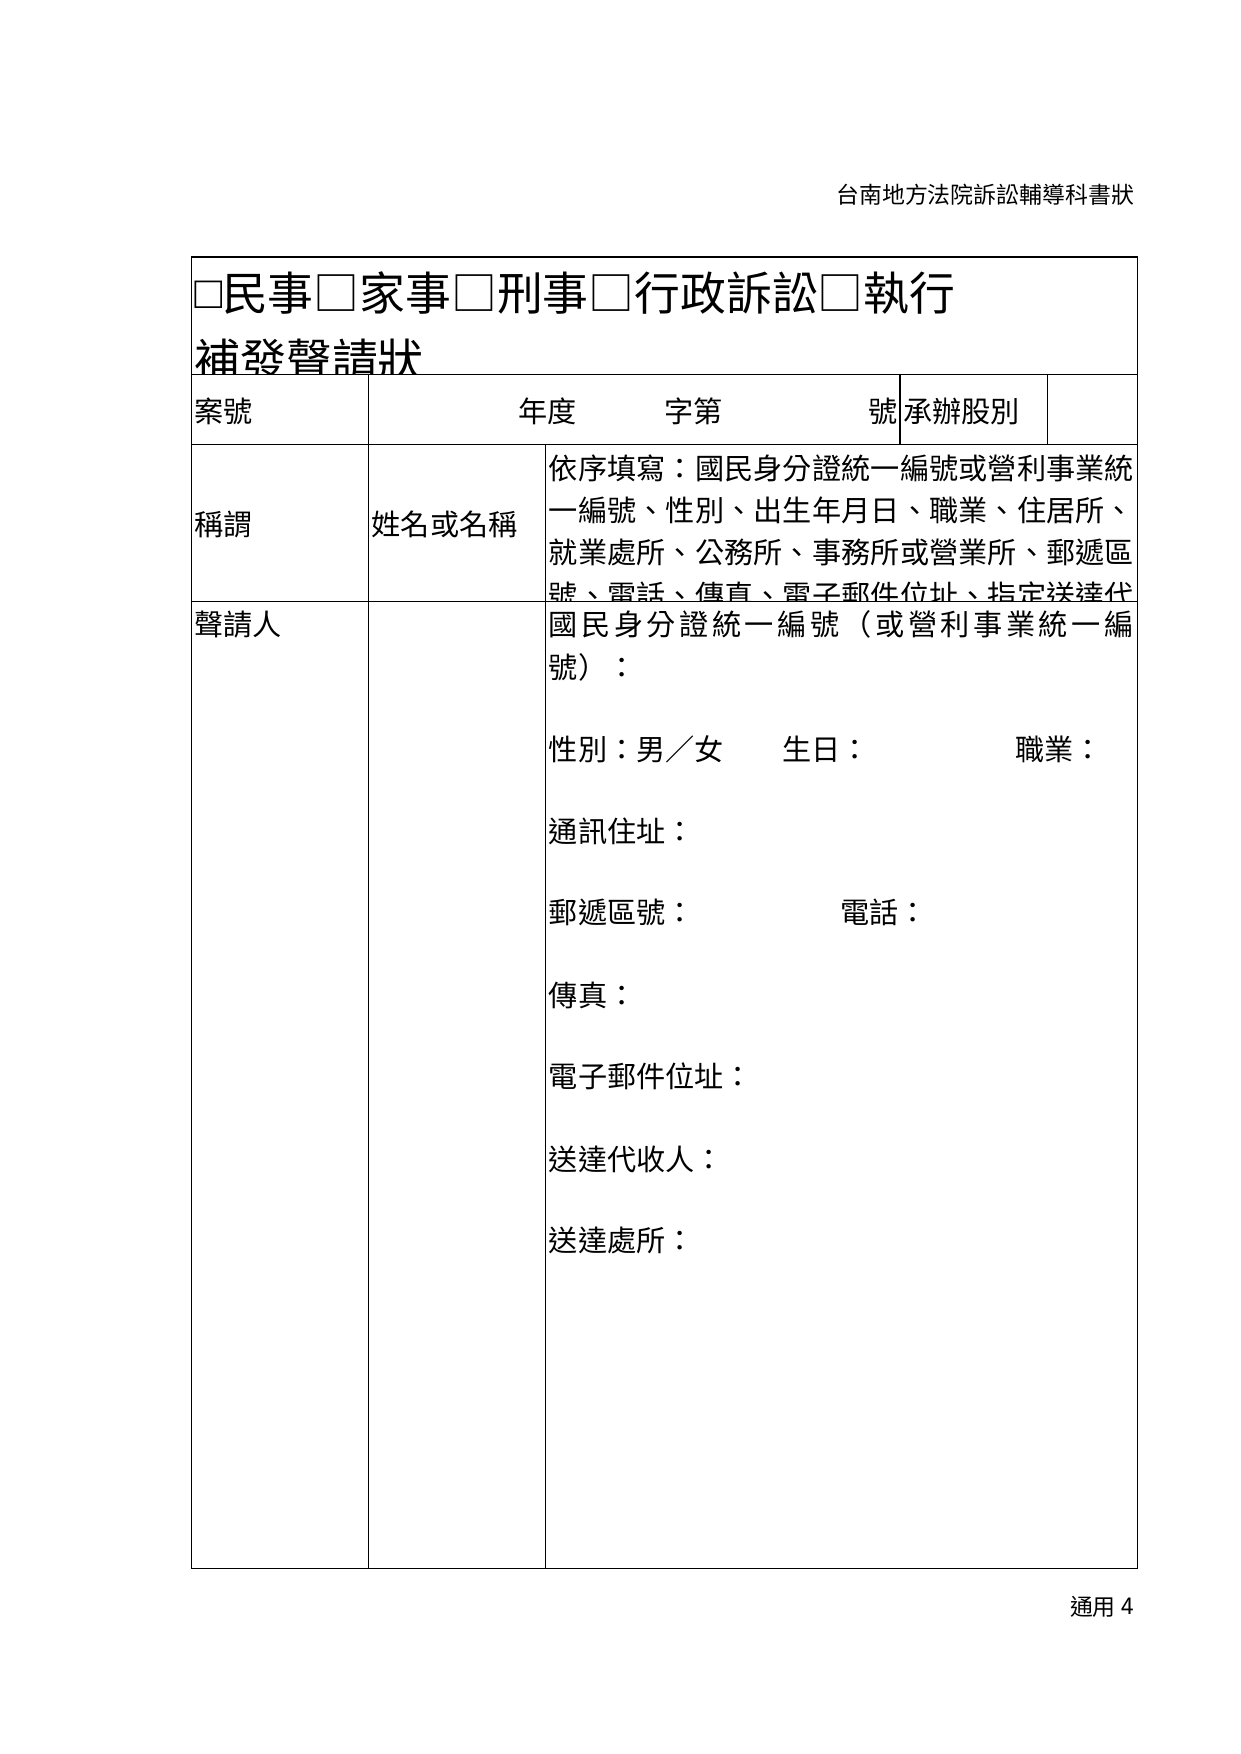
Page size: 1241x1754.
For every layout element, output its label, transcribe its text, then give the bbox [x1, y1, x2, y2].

table_cell 年度 字第 號 [369, 375, 899, 444]
table_cell 姓名或名稱 [369, 445, 545, 601]
table_cell 承辦股別 [901, 375, 1047, 444]
table_cell [1048, 375, 1137, 444]
table_cell 案號 [192, 375, 368, 444]
table_cell 依序填寫：國民身分證統一編號或營利事業統一編號、性別、出生年月日、職業、住居所、就業處所、公務所、事務所或營業所、郵遞區號、電話、傳真、電子郵件位址、指定送達代收人及其送達處所。 [546, 445, 1137, 601]
table_cell [369, 602, 545, 1568]
table_cell 聲請人 [192, 602, 368, 1568]
table_header □民事□家事□刑事□行政訴訟□執行 補發聲請狀 [192, 258, 1137, 373]
table_cell 國民身分證統一編號（或營利事業統一編號）： 性別：男／女 生日： 職業： 通訊住址： 郵遞區號： 電話： 傳真： 電子郵件位址： 送達代收人： 送達處所： [546, 602, 1137, 1568]
table_cell 稱謂 [192, 445, 368, 601]
